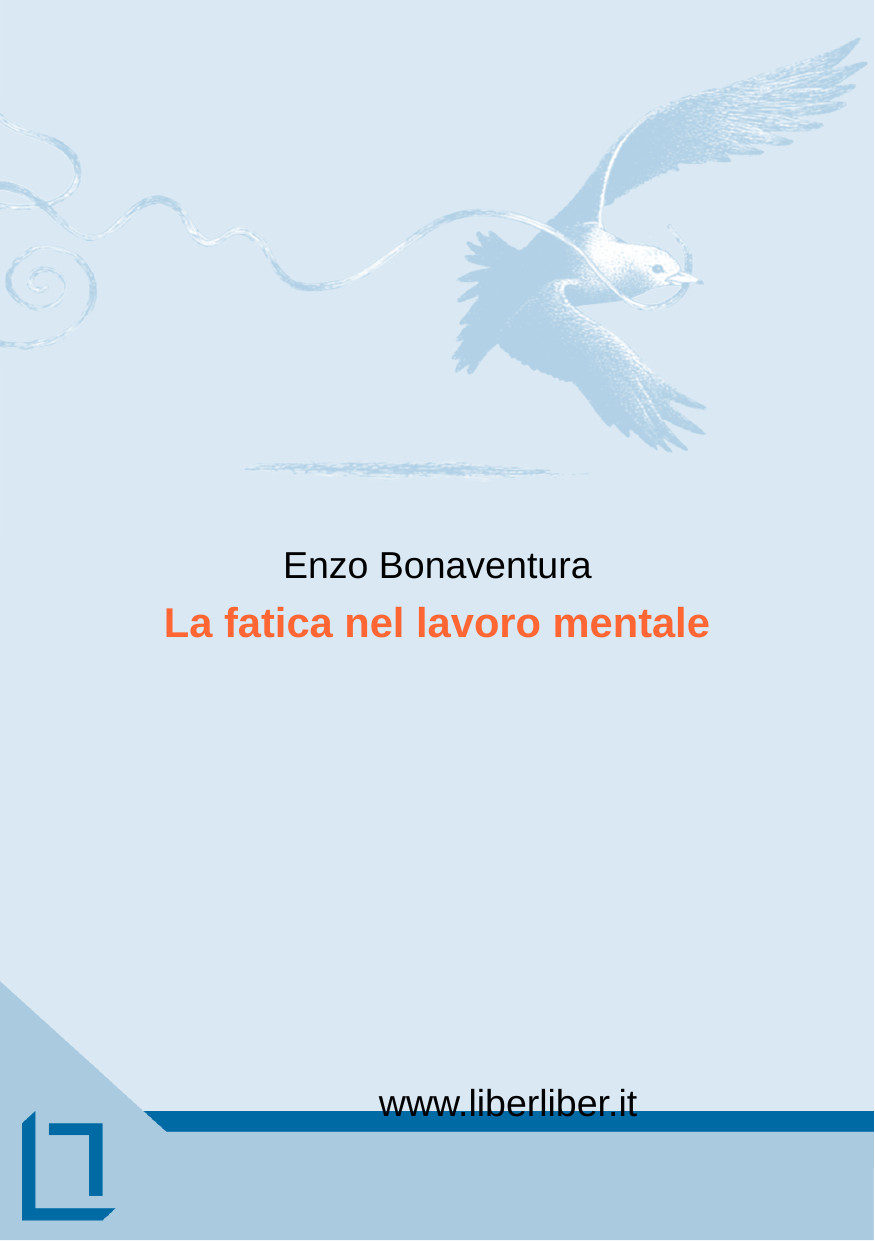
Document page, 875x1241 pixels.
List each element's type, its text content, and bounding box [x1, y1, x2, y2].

text La fatica nel lavoro mentale [94, 598, 779, 646]
text Enzo Bonaventura [94, 543, 779, 586]
picture [0, 0, 874, 1241]
text www.liberliber.it [331, 1081, 685, 1124]
